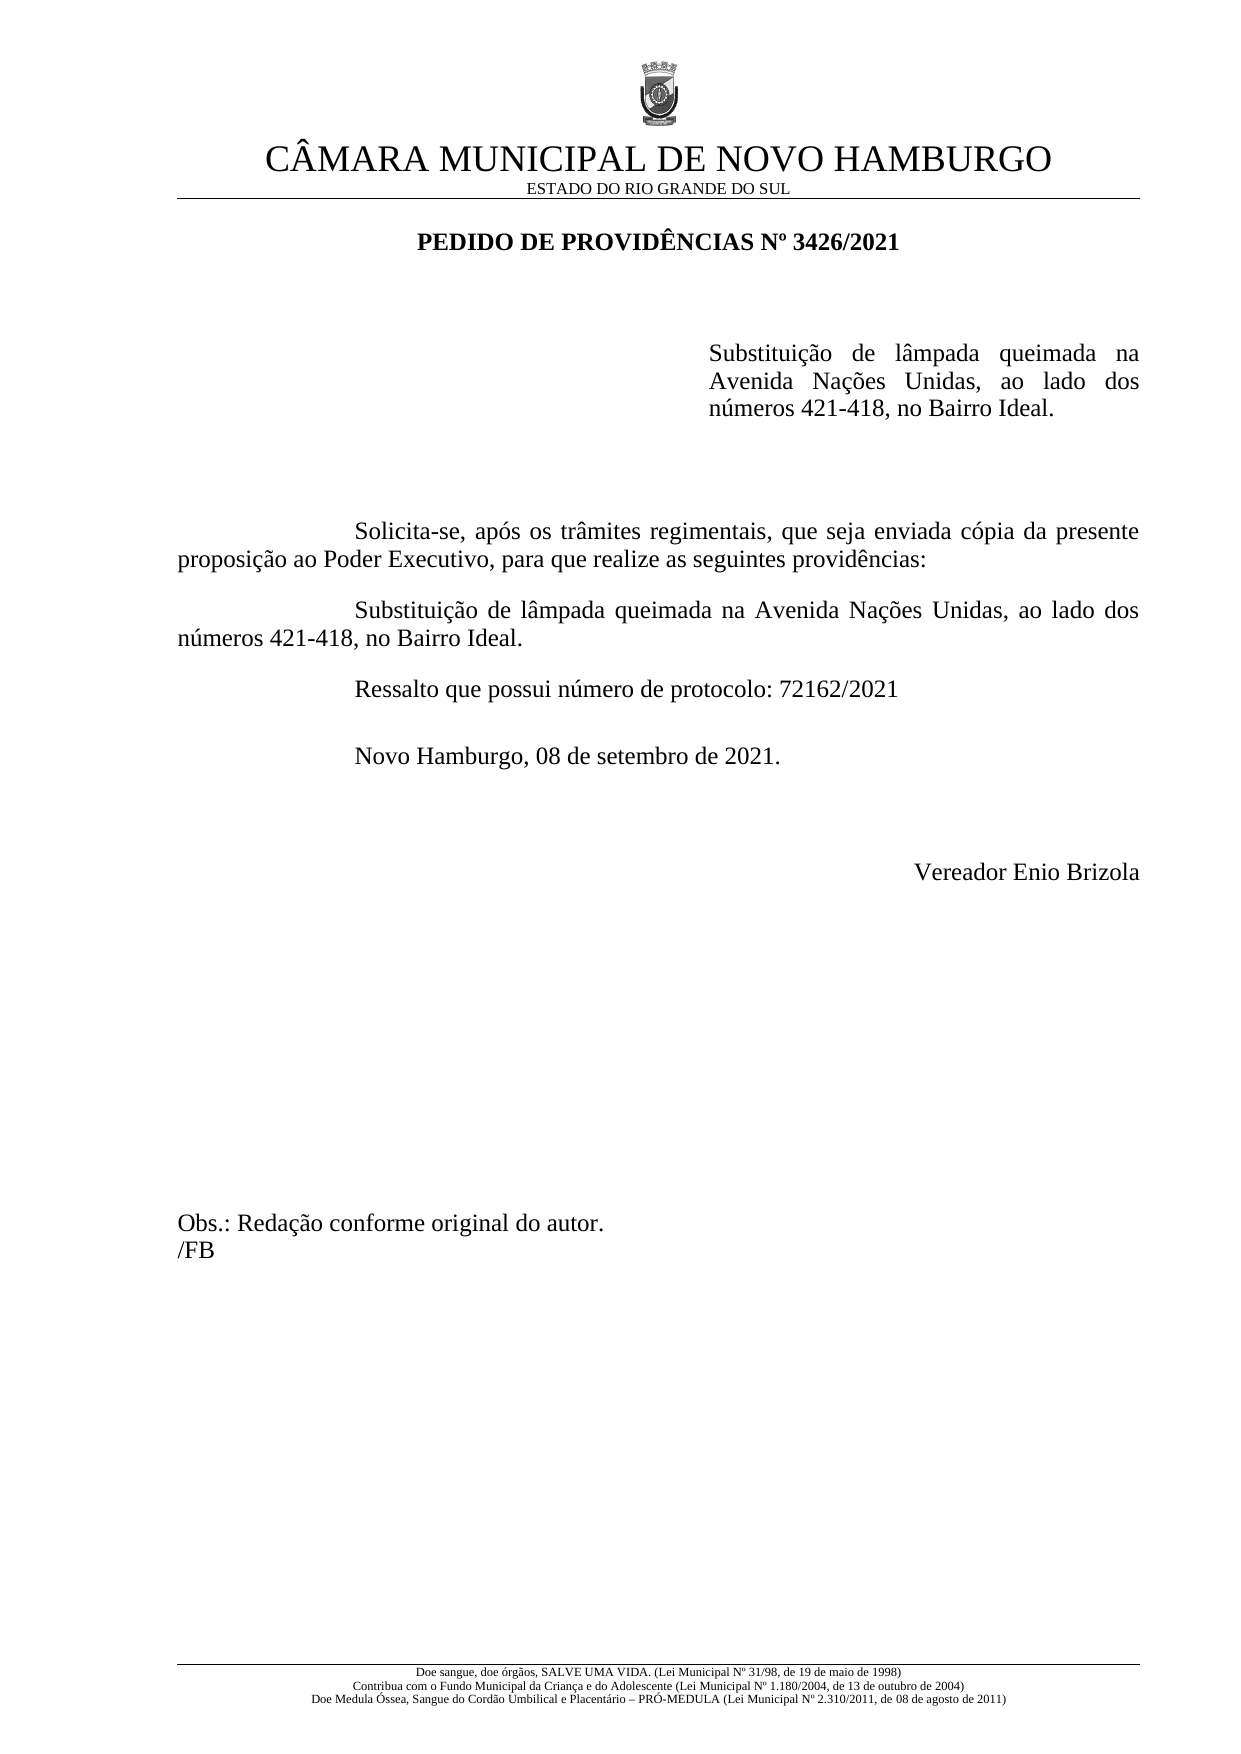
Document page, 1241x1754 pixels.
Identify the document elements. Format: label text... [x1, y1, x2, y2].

text PEDIDO DE PROVIDÊNCIAS Nº 3426/2021 [177, 228, 1140, 256]
text Obs.: Redação conforme original do autor. [177, 1209, 1140, 1236]
text Ressalto que possui número de protocolo: 72162/2021 [177, 675, 1140, 703]
text /FB [177, 1236, 1140, 1264]
text Solicita-se, após os trâmites regimentais, que seja enviada cópia da presente proposição ao Poder Executivo, para que realize as seguintes providências: [177, 517, 1140, 573]
text Substituição de lâmpada queimada na Avenida Nações Unidas, ao lado dos números 421-418, no Bairro Ideal. [709, 339, 1140, 422]
text Vereador Enio Brizola [177, 858, 1140, 886]
text Novo Hamburgo, 08 de setembro de 2021. [177, 742, 1140, 770]
text Substituição de lâmpada queimada na Avenida Nações Unidas, ao lado dos números 421-418, no Bairro Ideal. [177, 596, 1140, 652]
